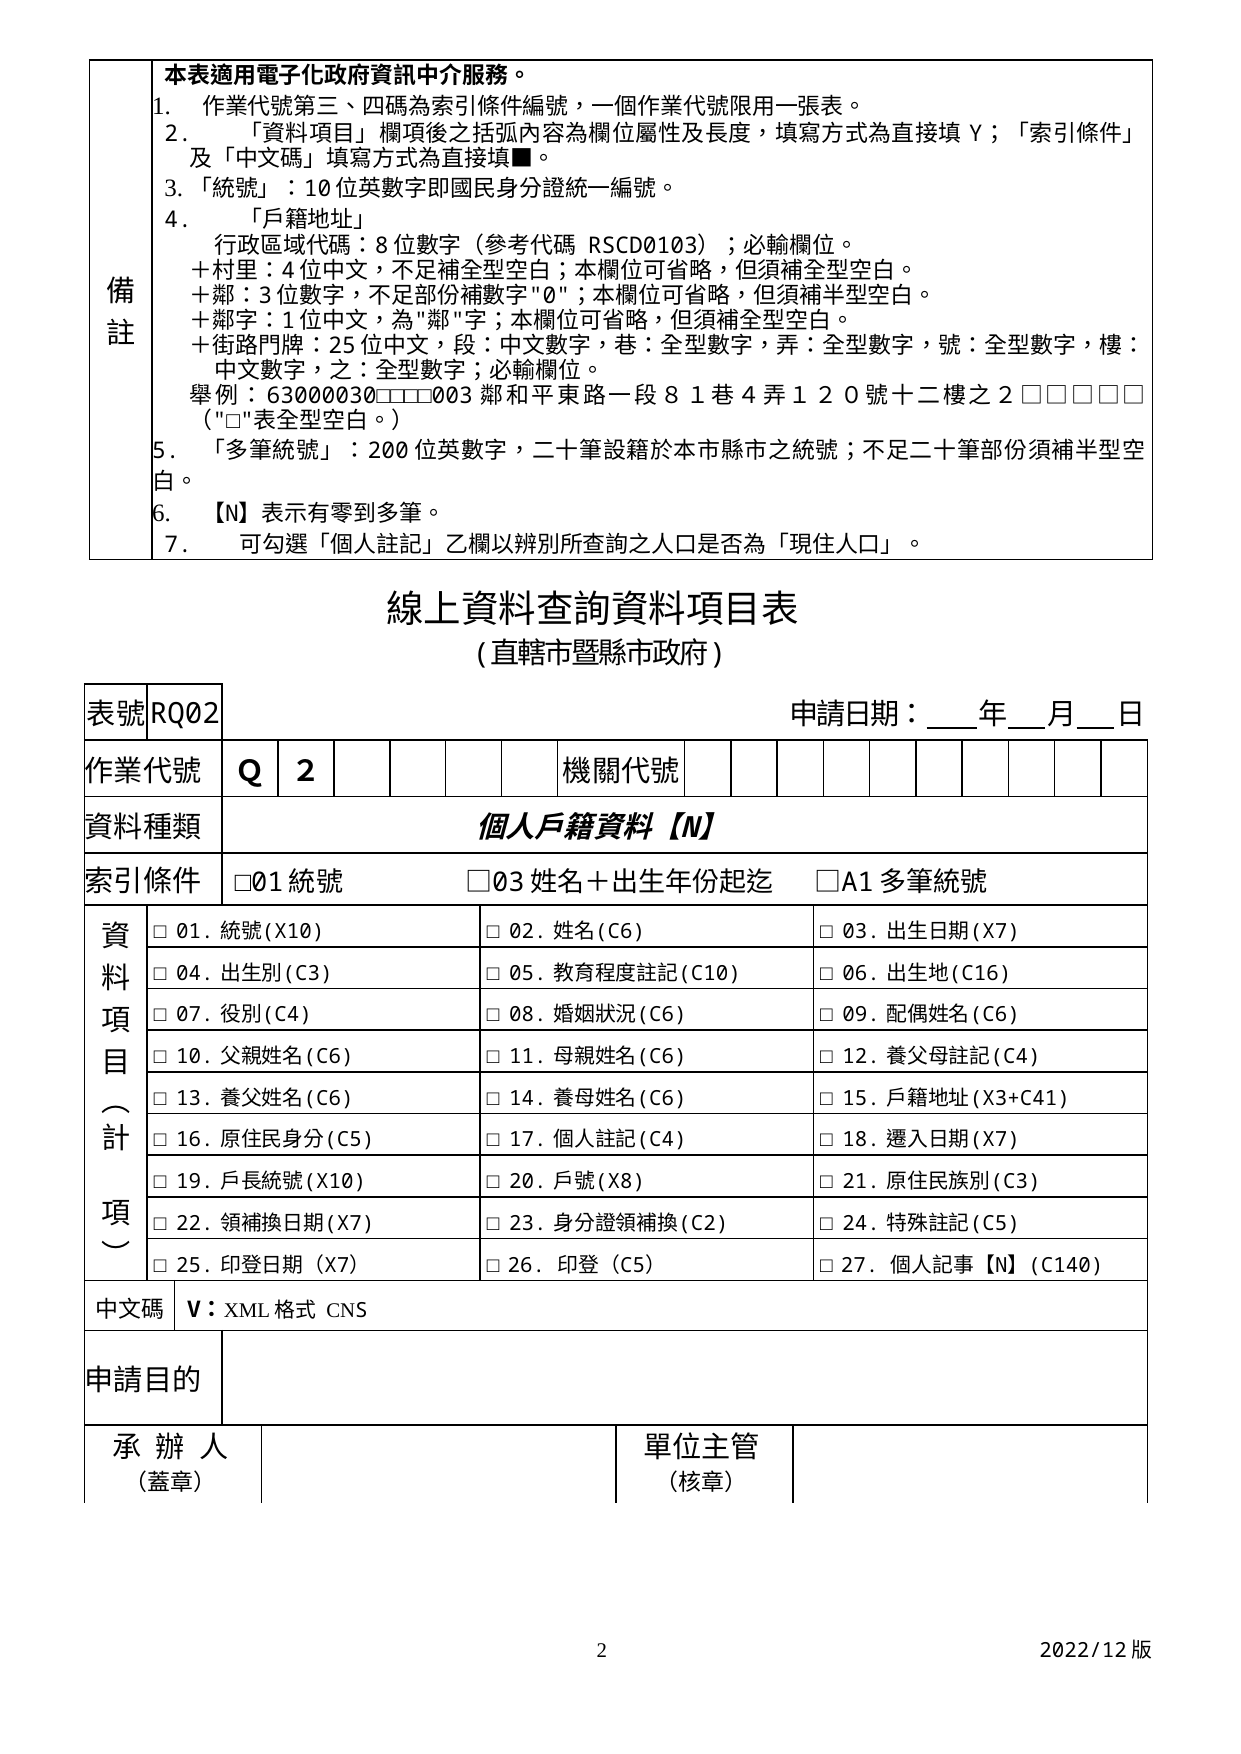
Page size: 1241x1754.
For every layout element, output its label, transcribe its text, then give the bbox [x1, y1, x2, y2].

table_cell □01統號 □03姓名＋出生年份起迄 □A1多筆統號 [223, 854, 1147, 904]
table_cell □ [148, 989, 174, 1029]
table_cell □ [814, 989, 841, 1029]
table_header 申請日期： 年 月 日 [223, 683, 1147, 739]
table_cell □ [814, 1114, 841, 1154]
table_cell 個人註記(C4) [508, 1114, 813, 1154]
table_cell □ [814, 948, 841, 988]
table_cell 特殊註記(C5) [841, 1198, 1147, 1238]
table_cell 個人戶籍資料【N】 [223, 797, 1147, 852]
table_cell □ [814, 906, 841, 946]
table_cell 26. 印登（C5） [508, 1239, 813, 1280]
table_cell 中文碼 [85, 1281, 174, 1330]
table_cell 機關代號 [558, 741, 684, 796]
table_cell □ [148, 1156, 174, 1196]
table_header 線上資料查詢資料項目表 [248, 566, 936, 625]
table_cell [870, 741, 915, 796]
table_cell 申請目的 [85, 1331, 221, 1424]
table_cell 印登日期（X7） [174, 1239, 479, 1280]
table_cell □ [481, 1198, 507, 1238]
table_header 表號 [85, 685, 146, 739]
table_cell 父親姓名(C6) [174, 1031, 479, 1071]
table_cell □ [481, 1156, 507, 1196]
table_cell 承 辦 人 （蓋章） [85, 1426, 261, 1502]
table_cell [778, 741, 823, 796]
table_cell ２ [279, 741, 333, 796]
table_cell [335, 741, 389, 796]
table_cell [480, 1281, 507, 1330]
table_cell 資料項目 ︵ 計 項 ︶ [85, 906, 146, 1280]
table_cell 出生別(C3) [174, 948, 479, 988]
table_cell [502, 741, 557, 796]
table_cell 養母姓名(C6) [508, 1073, 813, 1113]
table_cell [262, 1426, 615, 1502]
table_cell 統號(X10) [174, 906, 479, 946]
table_cell 養父母註記(C4) [841, 1031, 1147, 1071]
table_cell 本表適用電子化政府資訊中介服務。 作業代號第三、四碼為索引條件編號，一個作業代號限用一張表。 「資料項目」欄項後之括弧內容為欄位屬性及長度，填寫方式為直接填Y；「索引條件」及「中文碼」填寫方式為直接填■。 「統號」：10位英數字即國民身分證統一編號。 「戶籍地址」 行政區域代碼：8位數字（參考代碼 RSCD0103）；必輸欄位。 ＋村里：4位中文，不足補全型空白；本欄位可省略，但須補全型空白。 ＋鄰：3位數字，不足部份補數字"0"；本欄位可省略，但須補半型空白。 ＋鄰字：1位中文，為"鄰"字；本欄位可省略，但須補全型空白。 ＋街路門牌：25位中文，段：中文數字，巷：全型數字，弄：全型數字，號：全型數字，樓：中文數字，之：全型數字；必輸欄位。 舉例：63000030□□□□003鄰和平東路一段８１巷４弄１２０號十二樓之２□□□□□（"□"表全型空白。） 「多筆統號」：200位英數字，二十筆設籍於本市縣市之統號；不足二十筆部份須補半型空白。 【N】表示有零到多筆。 可勾選「個人註記」乙欄以辨別所查詢之人口是否為「現住人口」。 [153, 61, 1152, 558]
table_cell 原住民族別(C3) [841, 1156, 1147, 1196]
table_cell [223, 1331, 1147, 1424]
table_cell □ [481, 1239, 507, 1280]
table_cell □ [481, 989, 507, 1029]
table_cell [841, 1281, 1147, 1330]
table_cell [1009, 741, 1054, 796]
table_cell □ [814, 1198, 841, 1238]
table_cell [1055, 741, 1100, 796]
table_header RQ02 [148, 685, 221, 739]
table_cell 戶長統號(X10) [174, 1156, 479, 1196]
table_cell 資料種類 [85, 797, 221, 852]
table_cell □ [148, 948, 174, 988]
table_cell □ [148, 1114, 174, 1154]
table_cell □ [814, 1239, 841, 1280]
table_cell 遷入日期(X7) [841, 1114, 1147, 1154]
table_cell [824, 741, 869, 796]
table_cell □ [814, 1073, 841, 1113]
table_cell □ [481, 1031, 507, 1071]
table_cell 領補換日期(X7) [174, 1198, 479, 1238]
table_cell 配偶姓名(C6) [841, 989, 1147, 1029]
table_cell [1102, 741, 1147, 796]
table_cell [391, 741, 445, 796]
table_cell □ [148, 1073, 174, 1113]
table_cell □ [148, 1198, 174, 1238]
table_cell [917, 741, 961, 796]
table_cell 戶號(X8) [508, 1156, 813, 1196]
table_cell 婚姻狀況(C6) [508, 989, 813, 1029]
table_cell [794, 1426, 1147, 1502]
table_cell □ [481, 906, 507, 946]
table_cell [963, 741, 1008, 796]
table_cell □ [481, 948, 507, 988]
table_cell [508, 1281, 813, 1330]
table_cell 身分證領補換(C2) [508, 1198, 813, 1238]
table_cell [813, 1281, 841, 1330]
table_cell □ [814, 1156, 841, 1196]
table_cell □ [148, 1239, 174, 1280]
table_cell 出生日期(X7) [841, 906, 1147, 946]
table_cell 單位主管 （核章） [617, 1426, 792, 1502]
table_cell □ [148, 906, 174, 946]
table_cell V：XML格式 CNS [175, 1281, 480, 1330]
table_cell 索引條件 [85, 854, 221, 904]
table_cell [732, 741, 776, 796]
table_cell □ [481, 1073, 507, 1113]
table_cell 役別(C4) [174, 989, 479, 1029]
table_cell 出生地(C16) [841, 948, 1147, 988]
table_cell 養父姓名(C6) [174, 1073, 479, 1113]
table_cell [446, 741, 501, 796]
table_cell □ [481, 1114, 507, 1154]
table_cell [685, 741, 730, 796]
table_cell 27. 個人記事【N】(C140) [841, 1239, 1147, 1280]
table_cell 備註 [90, 61, 151, 558]
table_cell □ [148, 1031, 174, 1071]
table_cell 戶籍地址(X3+C41) [841, 1073, 1147, 1113]
table_cell 作業代號 [85, 741, 221, 796]
table_cell 母親姓名(C6) [508, 1031, 813, 1071]
table_cell 姓名(C6) [508, 906, 813, 946]
table_cell Ｑ [223, 741, 277, 796]
table_cell 原住民身分(C5) [174, 1114, 479, 1154]
table_cell 教育程度註記(C10) [508, 948, 813, 988]
text (直轄市暨縣市政府) [89, 637, 1152, 671]
table_cell □ [814, 1031, 841, 1071]
